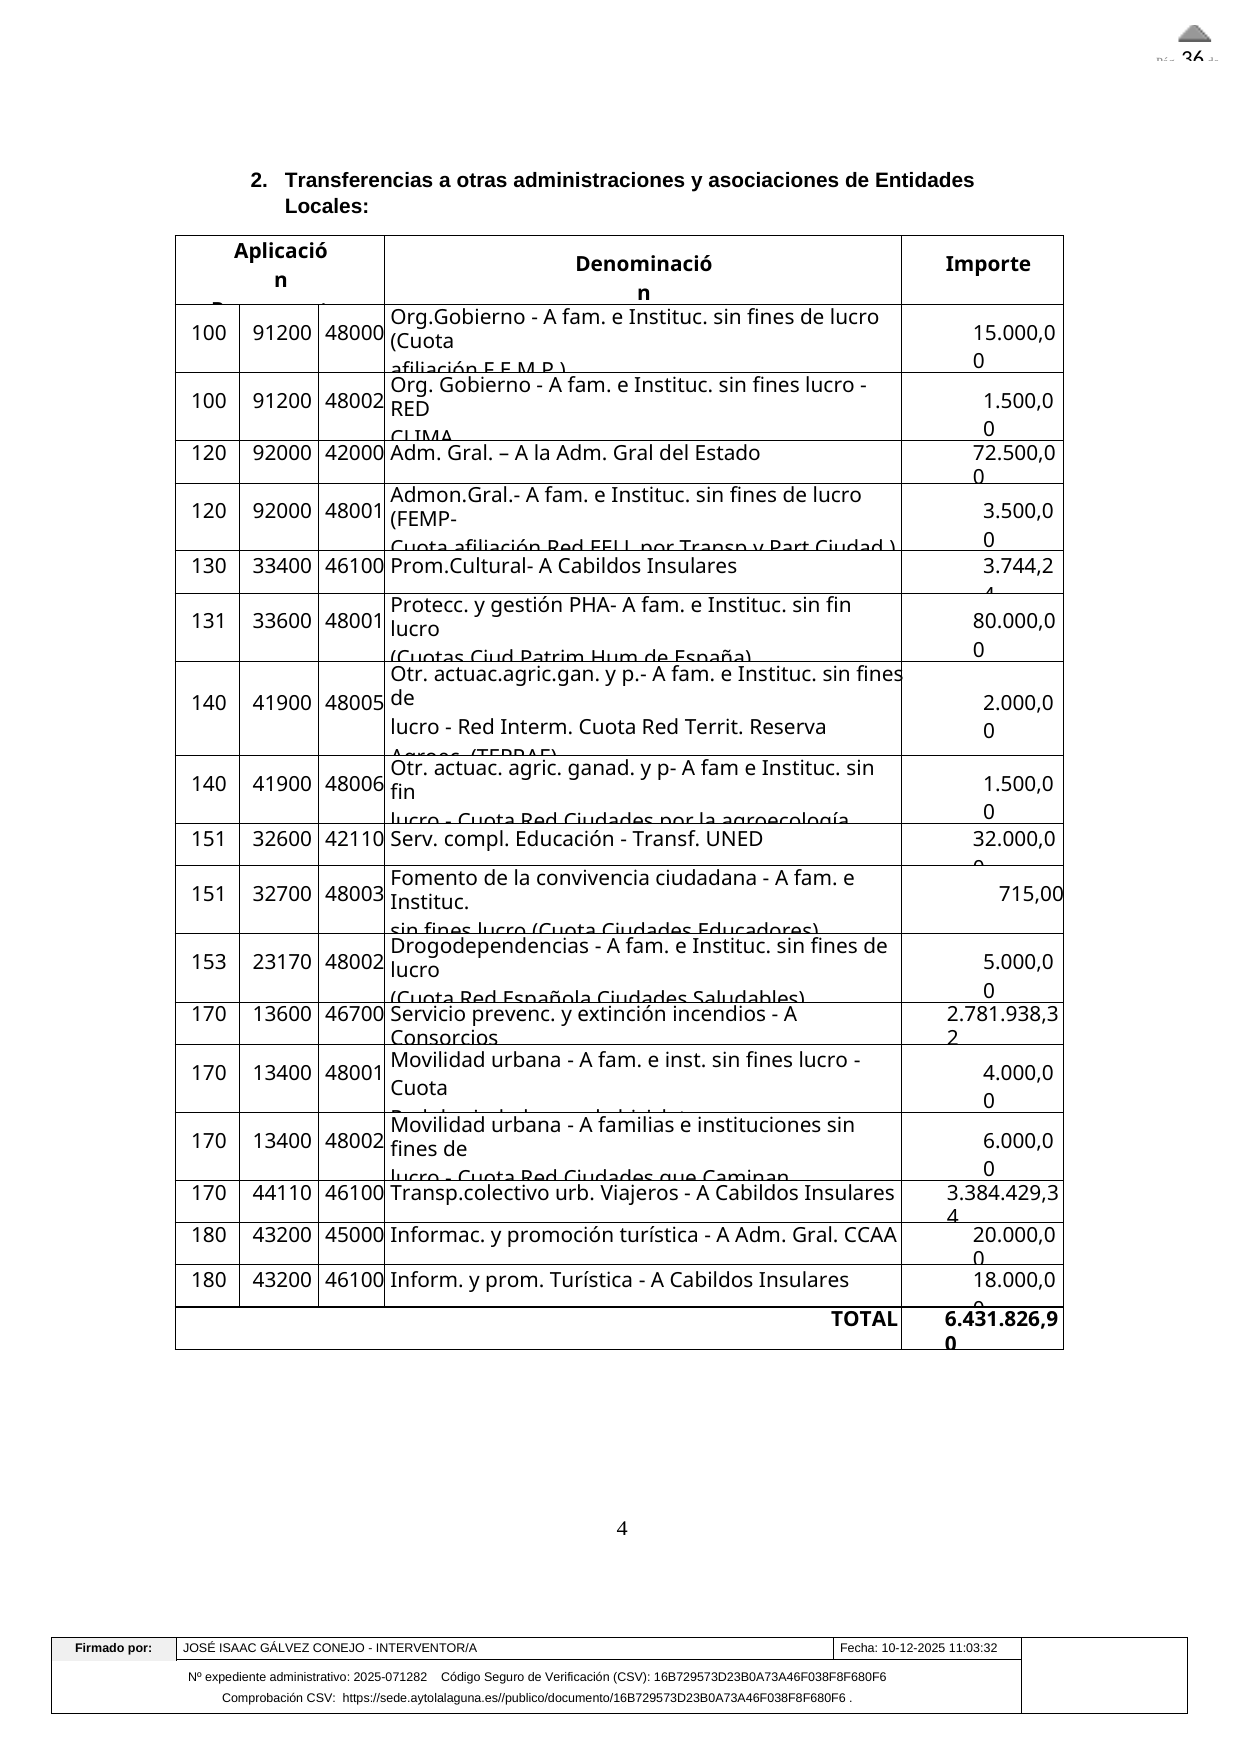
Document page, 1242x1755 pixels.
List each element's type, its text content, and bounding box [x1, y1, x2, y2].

table_cell 48005 [319, 662, 384, 755]
table_cell 48001 [319, 1045, 384, 1112]
table_cell 46100 [319, 551, 384, 593]
table_cell 13400 [240, 1045, 318, 1112]
table_cell 715,00 [902, 866, 1063, 933]
table_cell 140 [176, 662, 239, 755]
table_cell 32600 [240, 824, 318, 865]
table_cell 72.500,00 [902, 441, 1063, 482]
table_cell 48002 [319, 1113, 384, 1180]
table_cell Inform. y prom. Turística - A Cabildos Insulares [385, 1265, 901, 1306]
table_cell 48001 [319, 594, 384, 661]
table_cell 43200 [240, 1223, 318, 1264]
table_cell 6.000,00 [902, 1113, 1063, 1180]
table_cell Org.Gobierno - A fam. e Instituc. sin fines de lucro (Cuota afiliación F.E.M.P.) [385, 305, 901, 372]
table_cell 3.500,00 [902, 484, 1063, 550]
table_cell 41900 [240, 756, 318, 823]
table_cell Servicio prevenc. y extinción incendios - A Consorcios [385, 1003, 901, 1043]
table_cell 48001 [319, 484, 384, 550]
table_cell Informac. y promoción turística - A Adm. Gral. CCAA [385, 1223, 901, 1264]
table_cell 170 [176, 1003, 239, 1043]
table_cell Transp.colectivo urb. Viajeros - A Cabildos Insulares [385, 1181, 901, 1222]
table_cell 32700 [240, 866, 318, 933]
table_cell 170 [176, 1113, 239, 1180]
table_cell 170 [176, 1181, 239, 1222]
table_header JOSÉ ISAAC GÁLVEZ CONEJO - INTERVENTOR/A [177, 1638, 833, 1659]
text 4 [611, 1515, 633, 1539]
table_cell 1.500,00 [902, 756, 1063, 823]
table_cell 131 [176, 594, 239, 661]
table_cell Prom.Cultural- A Cabildos Insulares [385, 551, 901, 593]
table_cell Serv. compl. Educación - Transf. UNED [385, 824, 901, 865]
table_cell Adm. Gral. – A la Adm. Gral del Estado [385, 441, 901, 482]
table_cell 130 [176, 551, 239, 593]
table_header [1022, 1638, 1187, 1713]
table_cell 33600 [240, 594, 318, 661]
text Locales: [284, 194, 1239, 218]
table_cell 91200 [240, 305, 318, 372]
table_cell 46100 [319, 1265, 384, 1306]
table_cell 80.000,00 [902, 594, 1063, 661]
table_cell 42110 [319, 824, 384, 865]
table_cell 32.000,00 [902, 824, 1063, 865]
table_cell 15.000,00 [902, 305, 1063, 372]
table_cell 180 [176, 1265, 239, 1306]
table_cell 2.000,00 [902, 662, 1063, 755]
table_cell 6.431.826,90 [902, 1308, 1063, 1349]
table_cell 13400 [240, 1113, 318, 1180]
table_cell 48003 [319, 866, 384, 933]
table_cell 33400 [240, 551, 318, 593]
table_cell 46100 [319, 1181, 384, 1222]
table_cell 45000 [319, 1223, 384, 1264]
table_cell 91200 [240, 373, 318, 440]
table_cell 92000 [240, 441, 318, 482]
table_cell 151 [176, 824, 239, 865]
table_cell 92000 [240, 484, 318, 550]
table_cell Nº expediente administrativo: 2025-071282 Código Seguro de Verificación (CSV): 16B729573D23B0A73A46F038F8F680F6 Comprobación CSV: https://sede.aytolalaguna.es//publico/documento/16B729573D23B0A73A46F038F8F680F6 . [52, 1660, 1021, 1713]
table_cell 41900 [240, 662, 318, 755]
table_header Fecha: 10-12-2025 11:03:32 [834, 1638, 1021, 1659]
table_cell 1.500,00 [902, 373, 1063, 440]
table_cell 48006 [319, 756, 384, 823]
table_cell 180 [176, 1223, 239, 1264]
table_cell 151 [176, 866, 239, 933]
table_cell 170 [176, 1045, 239, 1112]
table_cell Movilidad urbana - A fam. e inst. sin fines lucro - Cuota Red de ciudades por la bicicleta [385, 1045, 901, 1112]
table_cell 13600 [240, 1003, 318, 1043]
table_cell 20.000,00 [902, 1223, 1063, 1264]
table_cell 48002 [319, 934, 384, 1002]
table_cell 23170 [240, 934, 318, 1002]
table_cell Otr. actuac.agric.gan. y p.- A fam. e Instituc. sin fines de lucro - Red Interm. Cuota Red Territ. Reserva Agroec. (TERRAE) [385, 662, 901, 755]
table_cell Movilidad urbana - A familias e instituciones sin fines de lucro - Cuota Red Ciudades que Caminan [385, 1113, 901, 1180]
table_cell 153 [176, 934, 239, 1002]
table_cell 3.384.429,34 [902, 1181, 1063, 1222]
table_cell 100 [176, 373, 239, 440]
table_cell 120 [176, 484, 239, 550]
table_cell Org. Gobierno - A fam. e Instituc. sin fines lucro - RED CLIMA [385, 373, 901, 440]
table_cell 140 [176, 756, 239, 823]
table_cell 5.000,00 [902, 934, 1063, 1002]
table_cell 120 [176, 441, 239, 482]
table_cell 100 [176, 305, 239, 372]
table_header Importe [902, 236, 1063, 304]
table_cell 43200 [240, 1265, 318, 1306]
table_header Firmado por: [52, 1638, 176, 1659]
table_cell TOTAL [176, 1308, 901, 1349]
text 2. Transferencias a otras administraciones y asociaciones de Entidades [250, 168, 1239, 192]
table_cell Drogodependencias - A fam. e Instituc. sin fines de lucro (Cuota Red Española Ciudades Saludables) [385, 934, 901, 1002]
table_header Denominación [385, 236, 901, 304]
table_cell 48000 [319, 305, 384, 372]
table_cell 46700 [319, 1003, 384, 1043]
table_cell 3.744,24 [902, 551, 1063, 593]
table_cell 48002 [319, 373, 384, 440]
table_cell 44110 [240, 1181, 318, 1222]
table_cell 18.000,00 [902, 1265, 1063, 1306]
table_cell 42000 [319, 441, 384, 482]
table_cell Fomento de la convivencia ciudadana - A fam. e Instituc. sin fines lucro (Cuota Ciudades Educadores) [385, 866, 901, 933]
table_cell Otr. actuac. agric. ganad. y p- A fam e Instituc. sin fin lucro - Cuota Red Ciudades por la agroecología [385, 756, 901, 823]
table_cell 2.781.938,32 [902, 1003, 1063, 1043]
table_header Aplicación Presupuestaria [176, 236, 384, 304]
table_cell Protecc. y gestión PHA- A fam. e Instituc. sin fin lucro (Cuotas Ciud.Patrim.Hum.de España) [385, 594, 901, 661]
table_cell Admon.Gral.- A fam. e Instituc. sin fines de lucro (FEMP- Cuota afiliación Red EELL por Transp.y Part.Ciudad.) [385, 484, 901, 550]
table_cell 4.000,00 [902, 1045, 1063, 1112]
